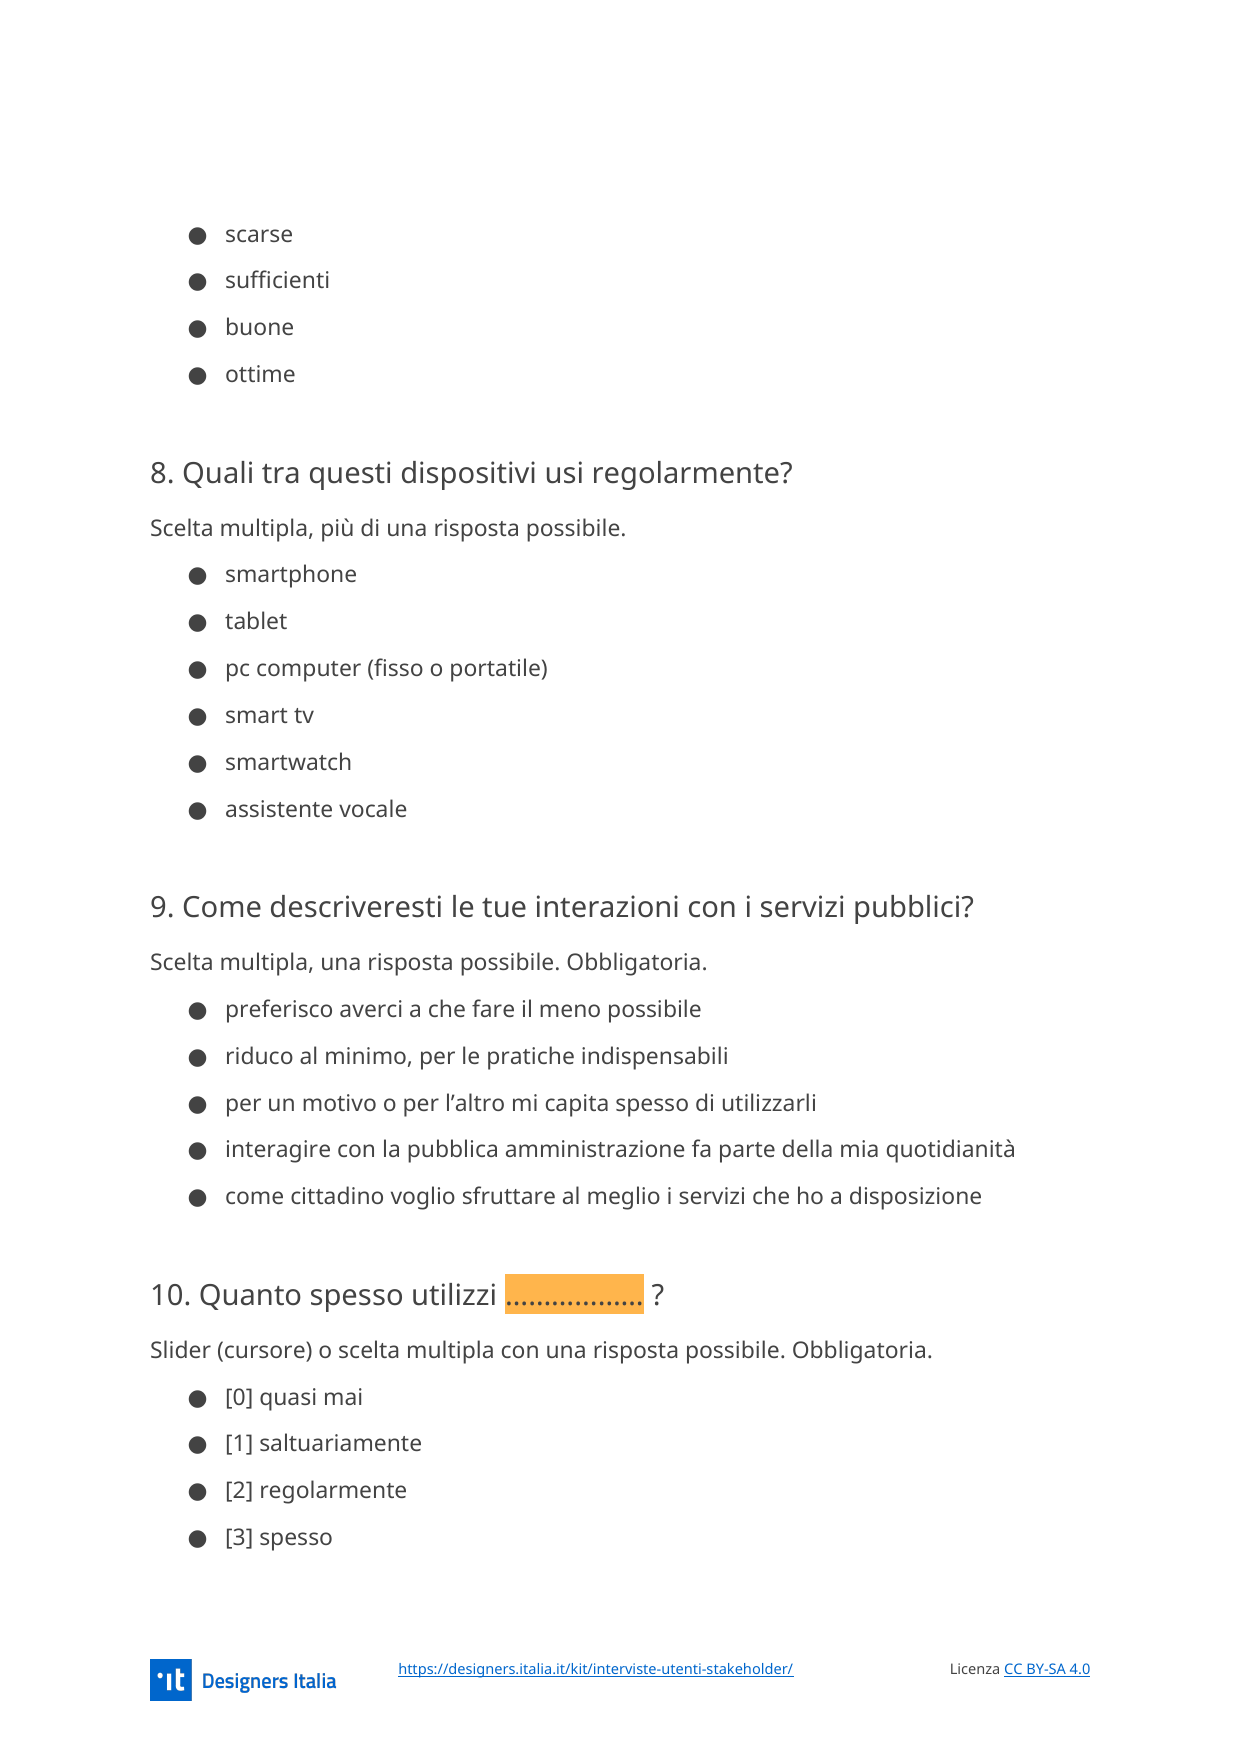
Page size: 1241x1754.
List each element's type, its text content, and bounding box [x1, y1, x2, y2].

list come cittadino voglio sfruttare al meglio i servizi che ho a disposizione [187, 1180, 1090, 1212]
list ottime [187, 358, 1090, 389]
list preferisco averci a che fare il meno possibile [187, 993, 1090, 1024]
list [1] saltuariamente [187, 1427, 1090, 1458]
text Slider (cursore) o scelta multipla con una risposta possibile. Obbligatoria. [150, 1333, 1090, 1365]
list assistente vocale [187, 793, 1090, 824]
picture [150, 1659, 347, 1701]
list pc computer (fisso o portatile) [187, 652, 1090, 683]
list buone [187, 311, 1090, 343]
text Scelta multipla, più di una risposta possibile. [150, 511, 1090, 543]
list [2] regolarmente [187, 1474, 1090, 1505]
list sufficienti [187, 264, 1090, 296]
list smartphone [187, 558, 1090, 589]
list scarse [187, 218, 1090, 249]
list [3] spesso [187, 1521, 1090, 1552]
list [0] quasi mai [187, 1380, 1090, 1412]
list smartwatch [187, 746, 1090, 777]
list tablet [187, 605, 1090, 636]
list per un motivo o per l’altro mi capita spesso di utilizzarli [187, 1087, 1090, 1118]
text Scelta multipla, una risposta possibile. Obbligatoria. [150, 946, 1090, 977]
list smart tv [187, 699, 1090, 730]
subtitle 8. Quali tra questi dispositivi usi regolarmente? [150, 452, 1090, 492]
list riduco al minimo, per le pratiche indispensabili [187, 1040, 1090, 1071]
list interagire con la pubblica amministrazione fa parte della mia quotidianità [187, 1133, 1090, 1165]
subtitle 9. Come descriveresti le tue interazioni con i servizi pubblici? [150, 886, 1090, 926]
subtitle 10. Quanto spesso utilizzi ………...…… ? [150, 1274, 1090, 1314]
